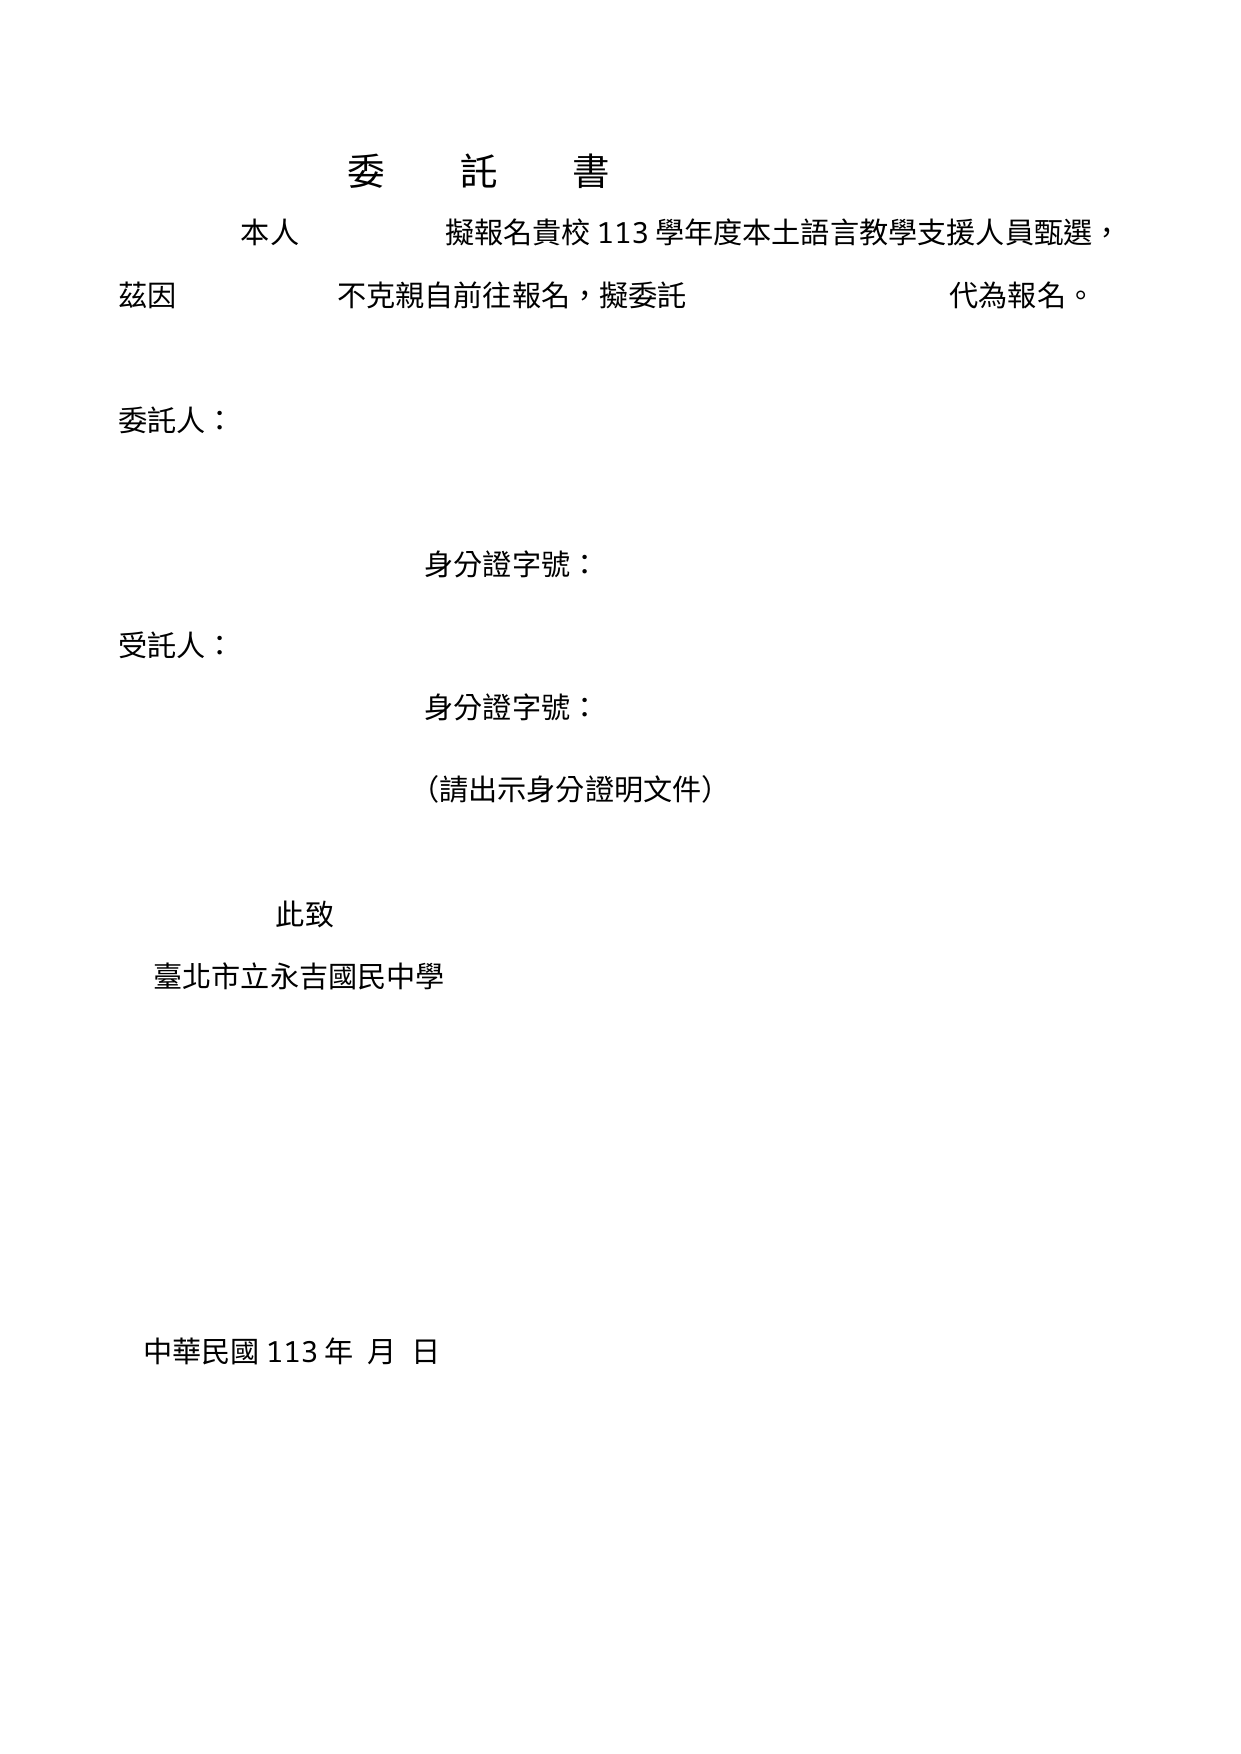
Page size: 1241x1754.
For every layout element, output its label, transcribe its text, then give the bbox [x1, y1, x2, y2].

text （請出示身分證明文件） [118, 746, 1022, 808]
text 委託人： [118, 377, 1122, 439]
text 受託人： [118, 602, 1122, 664]
text 中華民國113年 月 日 [143, 1308, 1097, 1371]
text 臺北市立永吉國民中學 [118, 933, 1122, 996]
text 身分證字號： [118, 521, 1022, 583]
text 委 託 書 [118, 127, 1122, 189]
text 本人 擬報名貴校113學年度本土語言教學支援人員甄選，茲因 不克親自前往報名，擬委託 代為報名。 [118, 189, 1122, 314]
text 身分證字號： [118, 664, 1022, 727]
text 此致 [118, 871, 1122, 933]
